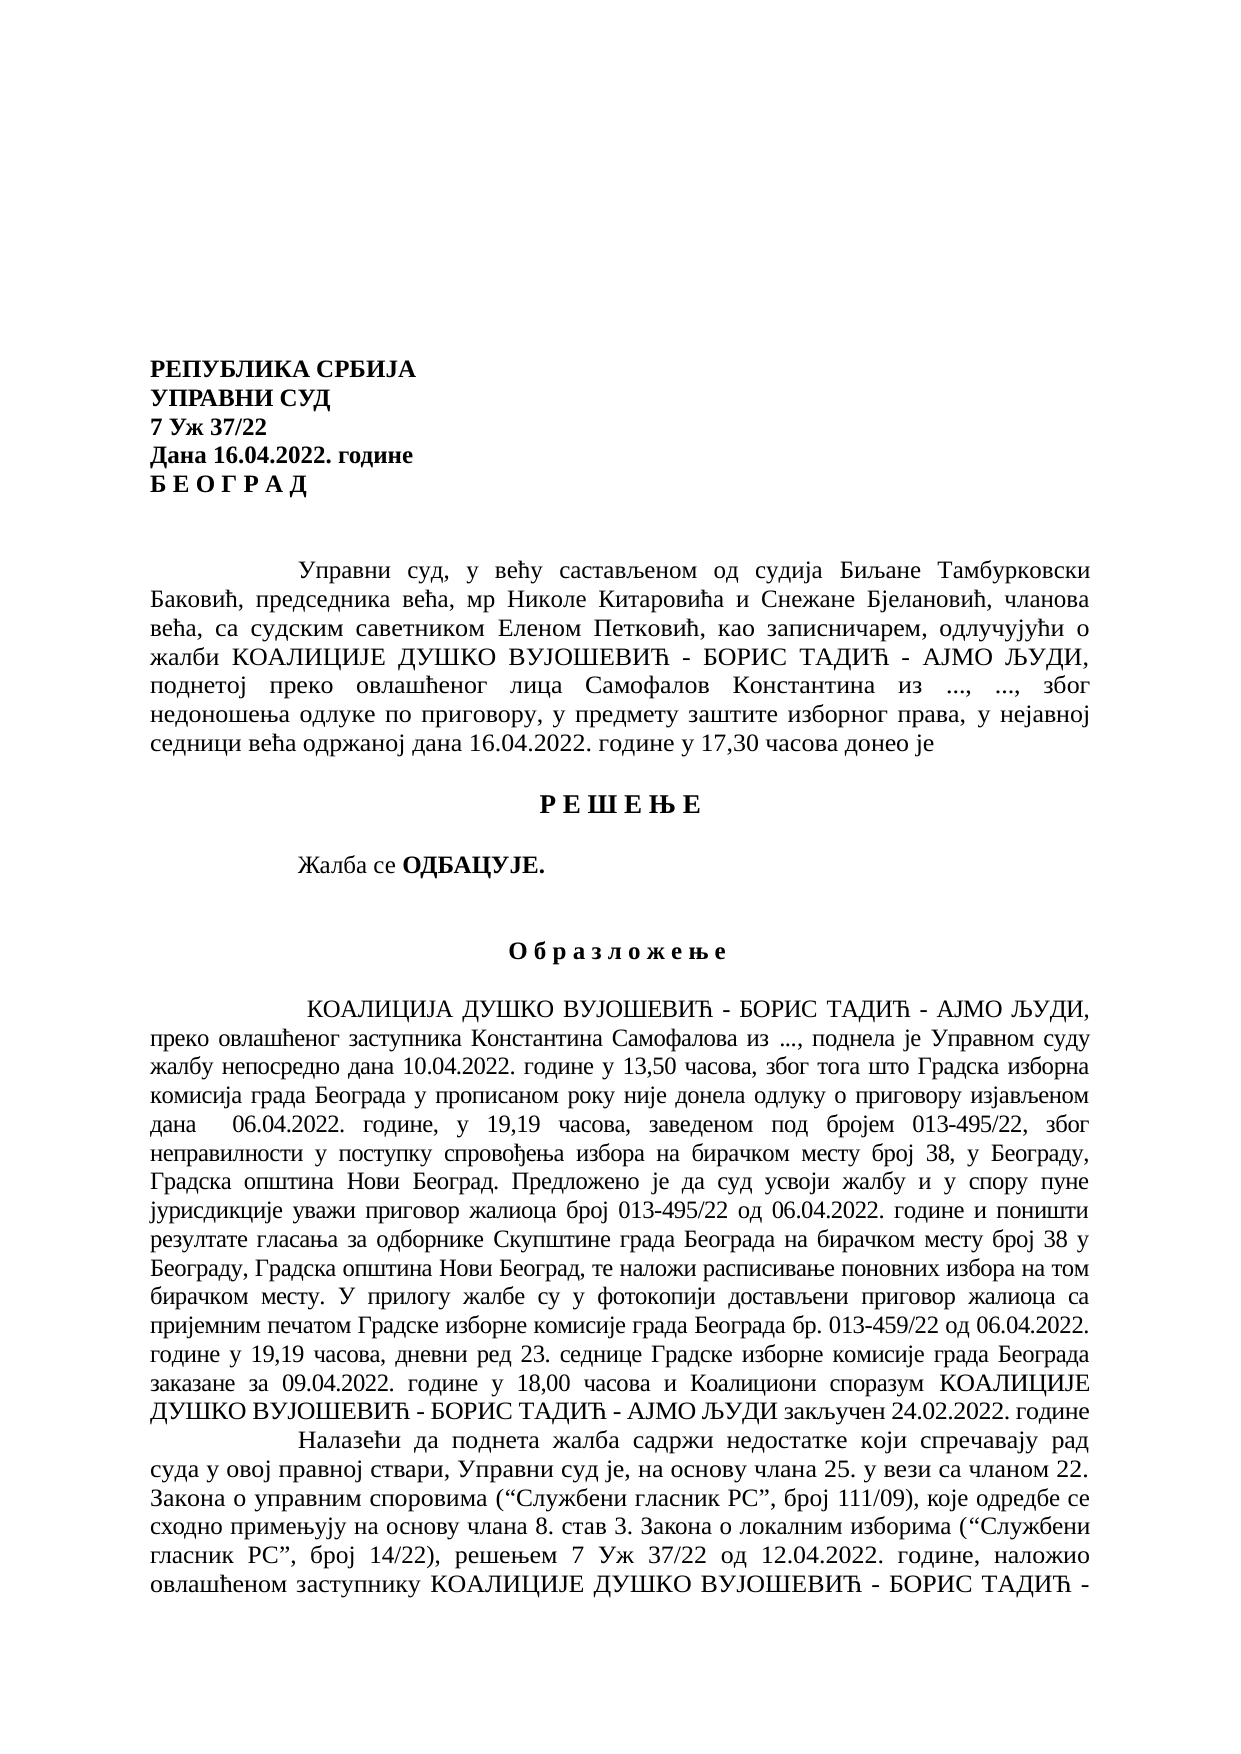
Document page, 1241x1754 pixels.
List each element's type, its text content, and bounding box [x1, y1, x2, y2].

text Управни суд, у већу састављеном од судија Биљане Тамбурковски Баковић, председника већа, мр Николе Китаровића и Снежане Бјелановић, чланова већа, са судским саветником Еленом Петковић, као записничарем, одлучујући о жалби КОАЛИЦИЈЕ ДУШКО ВУЈОШЕВИЋ - БОРИС ТАДИЋ - АЈМО ЉУДИ, поднетој преко овлашћеног лица Самофалов Константина из ..., ..., због недоношења одлуке по приговору, у предмету заштите изборног права, у нејавној седници већа одржаној дана 16.04.2022. године у 17,30 часова донео је [150, 555, 1090, 757]
text Дана 16.04.2022. године [150, 440, 1090, 469]
text Р Е Ш Е Њ Е [150, 788, 1090, 819]
text О б р а з л о ж е њ е [150, 936, 1090, 965]
text РЕПУБЛИКА СРБИЈА [150, 148, 1090, 383]
text Жалба се ОДБАЦУЈЕ. [150, 850, 1090, 879]
text Б Е О Г Р А Д [150, 469, 1090, 498]
text Налазећи да поднета жалба садржи недостатке који спречавају рад суда у овој правној ствари, Управни суд је, на основу члана 25. у вези са чланом 22. Закона о управним споровима (“Службени гласник РС”, број 111/09), које одредбе се сходно примењују на основу члана 8. став 3. Закона о локалним изборима (“Службени гласник РС”, број 14/22), решењем 7 Уж 37/22 од 12.04.2022. године, наложио овлашћеном заступнику КОАЛИЦИЈЕ ДУШКО ВУЈОШЕВИЋ - БОРИС ТАДИЋ [150, 1425, 1090, 1598]
text КОАЛИЦИЈА ДУШКО ВУЈОШЕВИЋ - БОРИС ТАДИЋ - АЈМО ЉУДИ, преко овлашћеног заступника Константина Самофалова из ..., поднела је Управном суду жалбу непосредно дана 10.04.2022. године у 13,50 часова, због тога што Градска изборна комисија града Београда у прописаном року није донела одлуку о приговору изјављеном дана 06.04.2022. године, у 19,19 часова, заведеном под бројем 013-495/22, због неправилности у поступку спровођења избора на бирачком месту број 38, у Београду, Градска општина Нови Београд. Предложено је да суд усвоји жалбу и у спору пуне јурисдикције уважи приговор жалиоца број 013-495/22 од 06.04.2022. године и поништи резултате гласања за одборнике Скупштине града Београда на бирачком месту број 38 у Београду, Градска општина Нови Београд, те наложи расписивање поновних избора на том бирачком месту. У прилогу жалбе су у фотокопији достављени приговор жалиоца са пријемним печатом Градске изборне комисије града Београда бр. 013-459/22 од 06.04.2022. године у 19,19 часова, дневни ред 23. седнице Градске изборне комисије града Београда заказане за 09.04.2022. године у 18,00 часова и Коалициони споразум КОАЛИЦИЈЕ ДУШКО ВУЈОШЕВИЋ - БОРИС ТАДИЋ - АЈМО ЉУДИ закључен 24.02.2022. године [150, 994, 1090, 1425]
text УПРАВНИ СУД [150, 383, 1090, 412]
text 7 Уж 37/22 [150, 412, 1090, 440]
